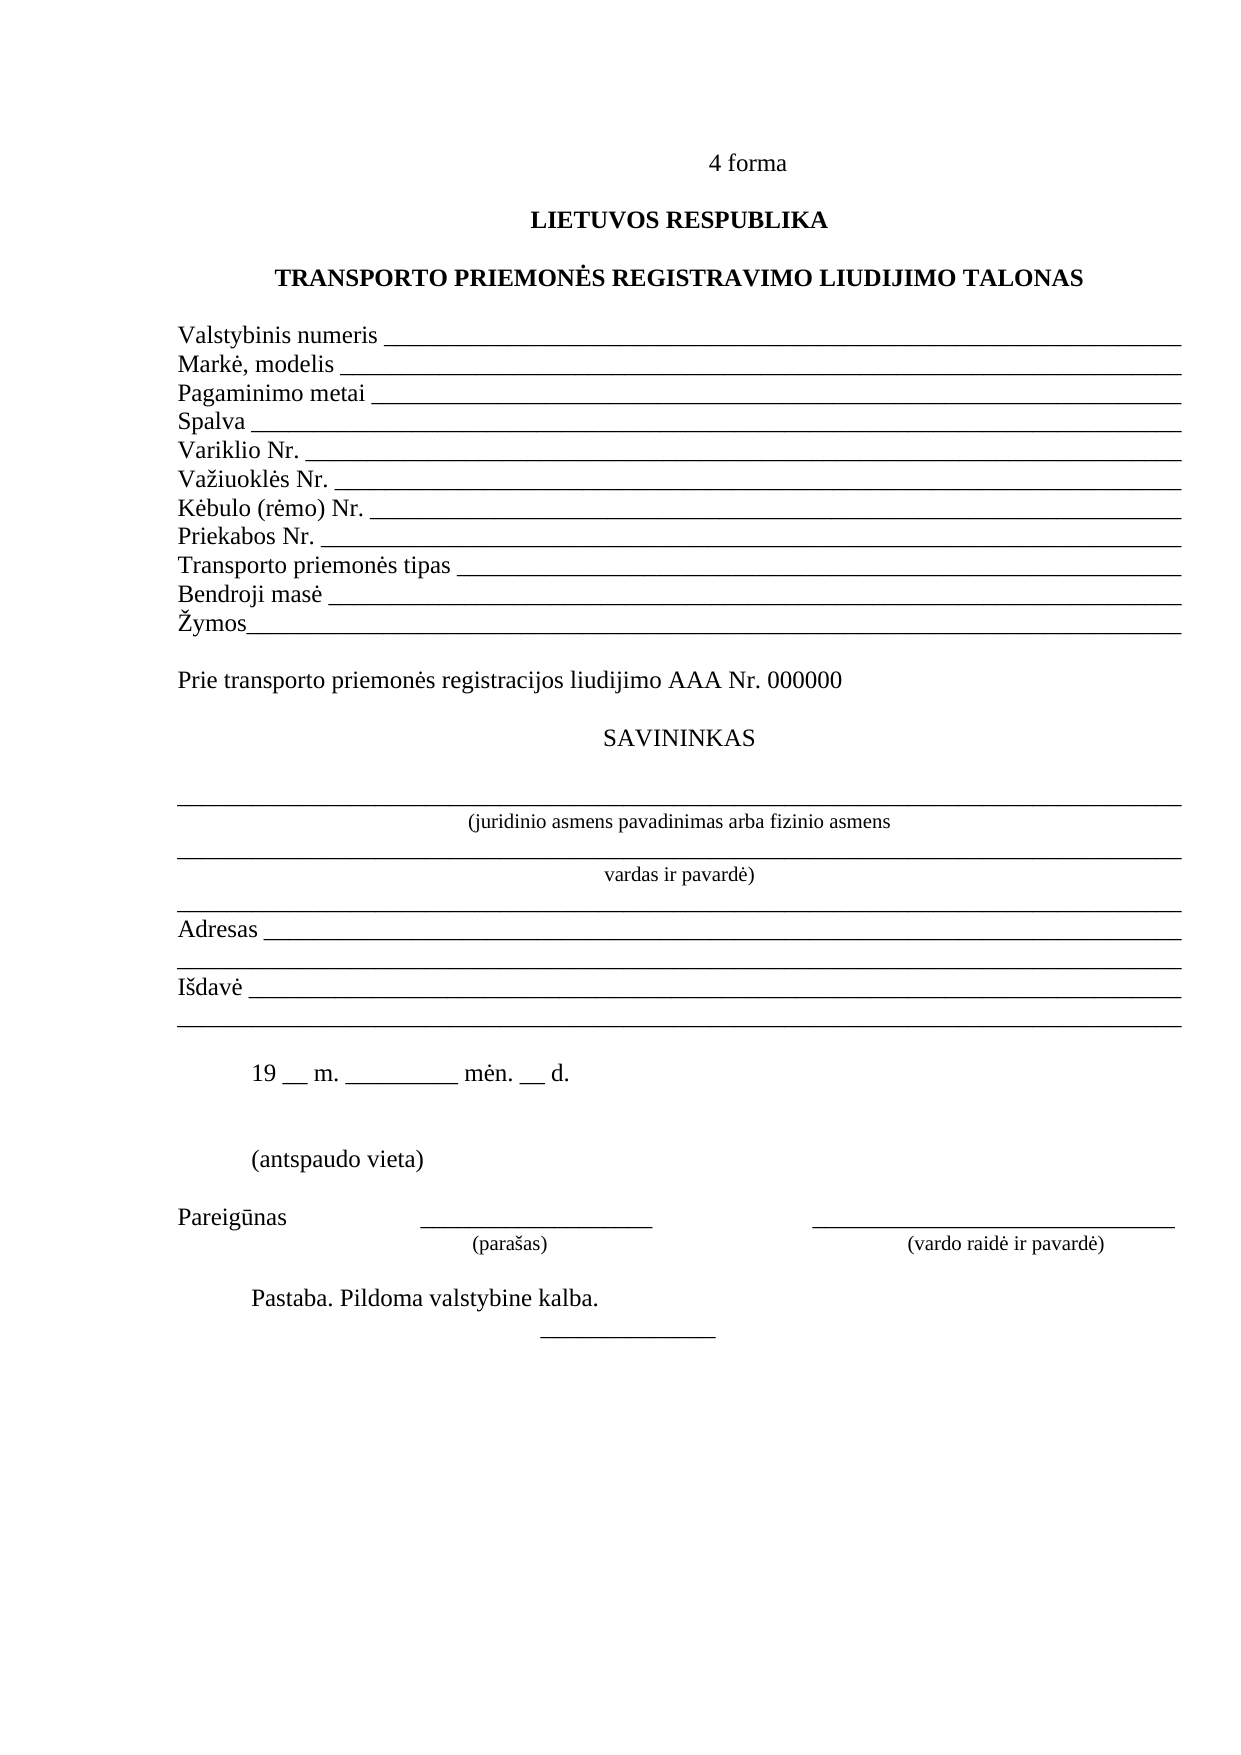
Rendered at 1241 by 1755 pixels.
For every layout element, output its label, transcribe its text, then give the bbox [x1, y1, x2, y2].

text Spalva [177, 406, 1181, 435]
text SAVININKAS [177, 723, 1181, 751]
text Adresas [177, 914, 1181, 943]
text Kėbulo (rėmo) Nr. [177, 493, 1181, 521]
text (antspaudo vieta) [177, 1144, 1093, 1173]
text vardas ir pavardė) [177, 862, 1181, 886]
text Pastaba. Pildoma valstybine kalba. [177, 1283, 1079, 1312]
text Priekabos Nr. [177, 521, 1181, 550]
text Prie transporto priemonės registracijos liudijimo AAA Nr. 000000 [177, 665, 1181, 694]
text Išdavė [177, 972, 1181, 1001]
text Bendroji masė [177, 579, 1181, 608]
text Variklio Nr. [177, 435, 1181, 464]
text Pagaminimo metai [177, 378, 1181, 406]
text Žymos [177, 608, 1181, 636]
text 19 __ m. _________ mėn. __ d. [177, 1058, 1093, 1087]
text Transporto priemonės tipas [177, 550, 1181, 579]
text Važiuoklės Nr. [177, 464, 1181, 493]
text (juridinio asmens pavadinimas arba fizinio asmens [177, 809, 1181, 833]
text ______________ [177, 1312, 1079, 1341]
text (parašas) (vardo raidė ir pavardė) [177, 1231, 1181, 1255]
text TRANSPORTO PRIEMONĖS REGISTRAVIMO LIUDIJIMO TALONAS [177, 263, 1181, 291]
text Valstybinis numeris [177, 320, 1181, 349]
text Markė, modelis [177, 349, 1181, 378]
text 4 forma [177, 148, 1093, 176]
text Pareigūnas [177, 1202, 1181, 1231]
text LIETUVOS RESPUBLIKA [177, 205, 1181, 234]
